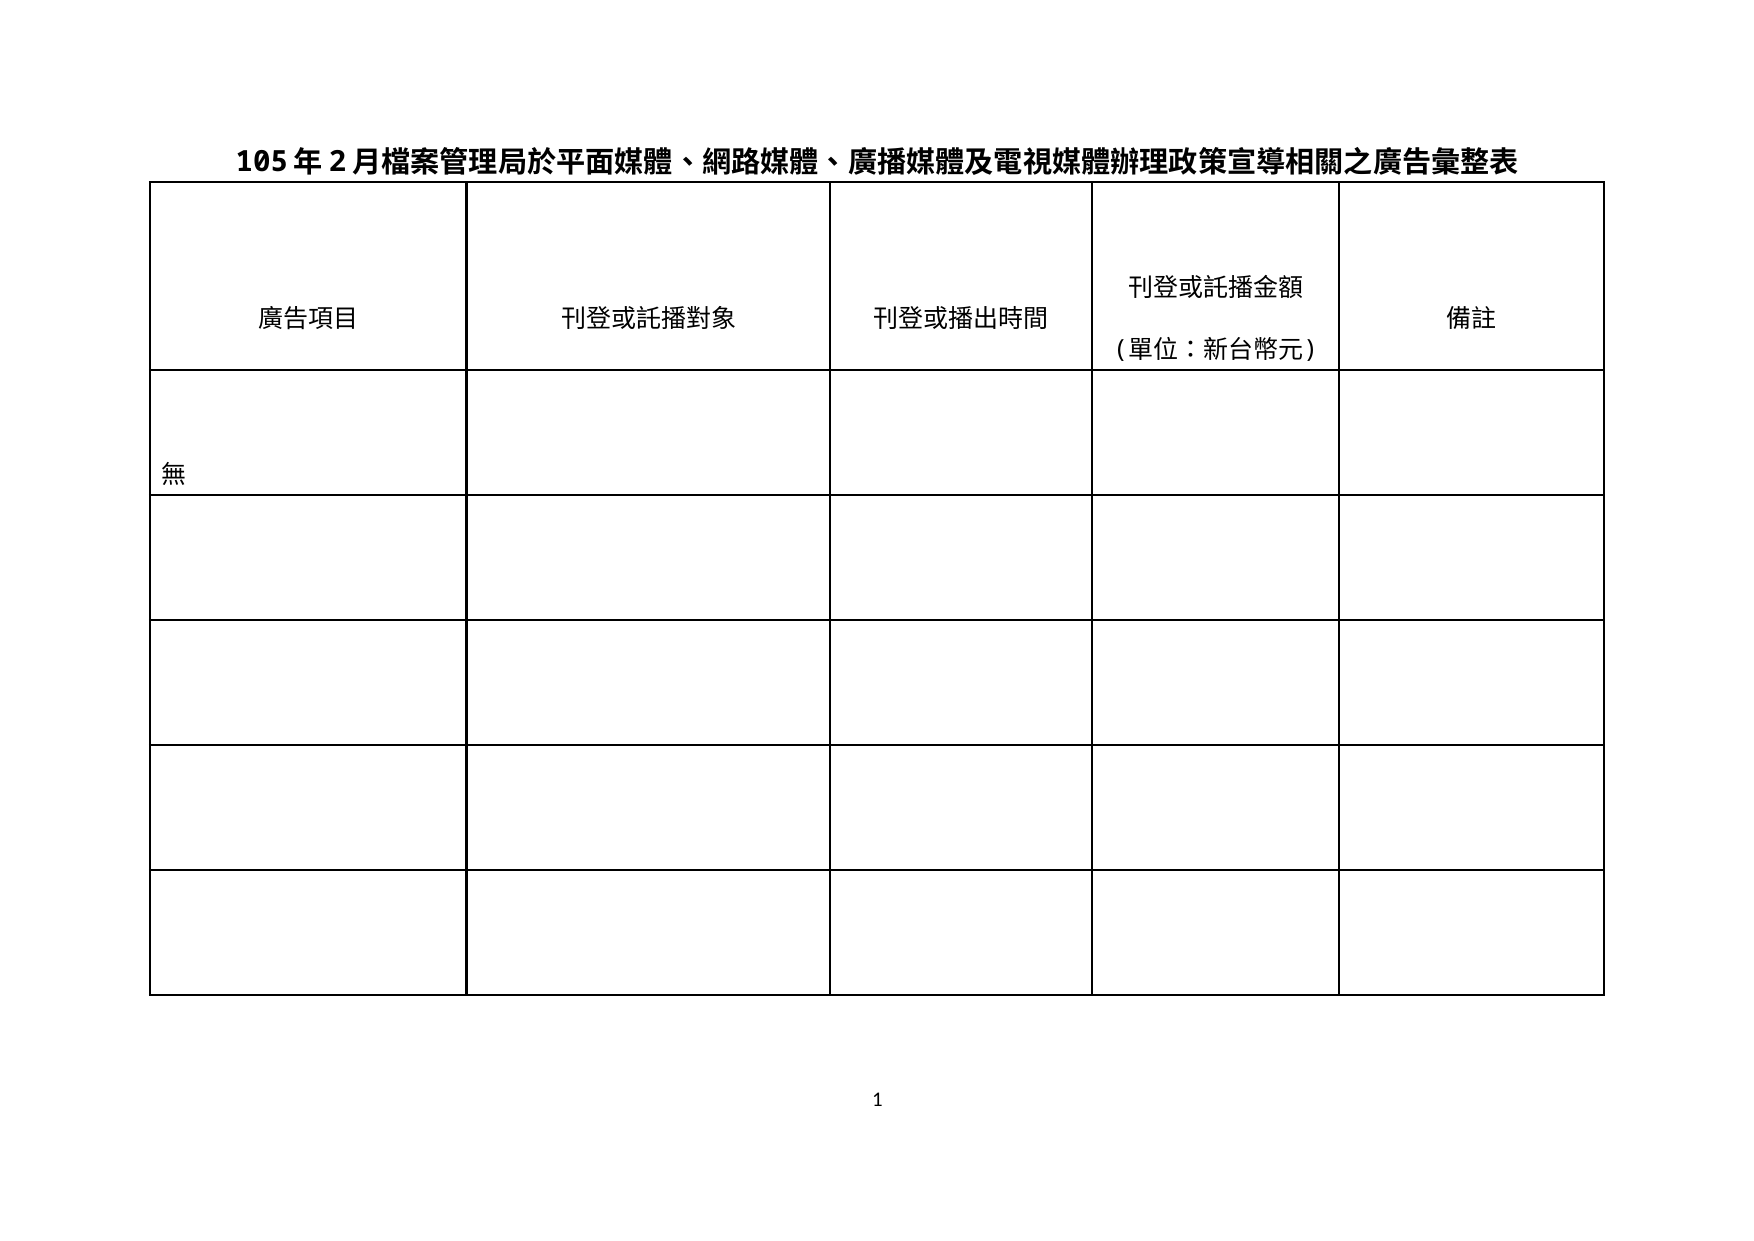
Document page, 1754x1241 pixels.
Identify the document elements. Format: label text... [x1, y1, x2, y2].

table_cell [1093, 621, 1338, 743]
table_cell [468, 871, 829, 993]
text 105年2月檔案管理局於平面媒體、網路媒體、廣播媒體及電視媒體辦理政策宣導相關之廣告彙整表 [150, 118, 1604, 181]
table_cell [831, 621, 1091, 743]
table_header 刊登或播出時間 [831, 183, 1091, 368]
table_cell [1340, 371, 1603, 493]
table_cell [831, 871, 1091, 993]
table_cell [831, 371, 1091, 493]
table_cell [468, 496, 829, 618]
table_cell [468, 746, 829, 868]
table_cell [1340, 746, 1603, 868]
table_cell [831, 496, 1091, 618]
table_cell [151, 871, 465, 993]
table_cell [468, 621, 829, 743]
table_cell [831, 746, 1091, 868]
table_cell [1093, 371, 1338, 493]
table_cell [1340, 496, 1603, 618]
table_header 刊登或託播對象 [468, 183, 829, 368]
table_header 刊登或託播金額 (單位：新台幣元) [1093, 183, 1338, 368]
table_cell 無 [151, 371, 465, 493]
table_cell [1093, 496, 1338, 618]
table_cell [151, 746, 465, 868]
table_cell [468, 371, 829, 493]
table_cell [1340, 871, 1603, 993]
table_cell [1340, 621, 1603, 743]
table_cell [1093, 871, 1338, 993]
table_cell [1093, 746, 1338, 868]
table_header 備註 [1340, 183, 1603, 368]
table_cell [151, 496, 465, 618]
table_cell [151, 621, 465, 743]
table_header 廣告項目 [151, 183, 465, 368]
